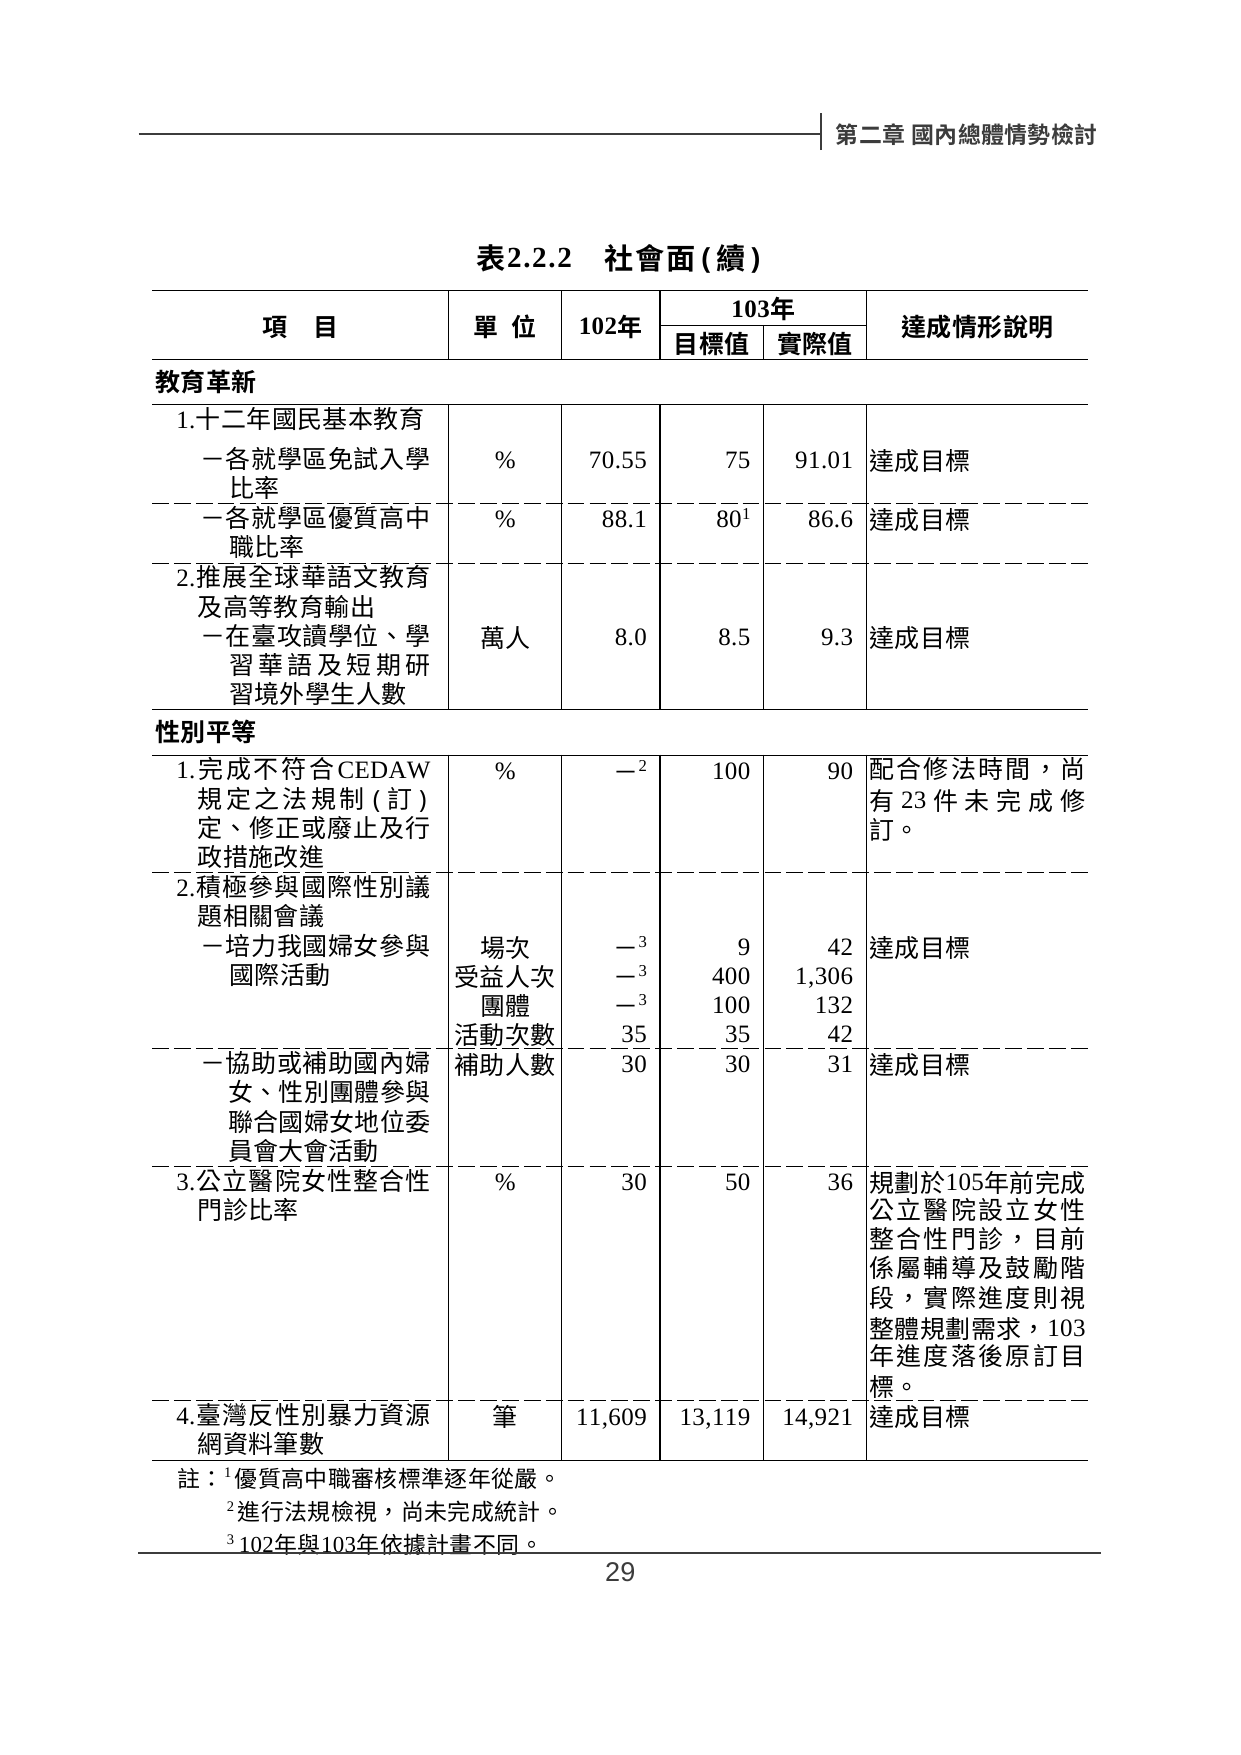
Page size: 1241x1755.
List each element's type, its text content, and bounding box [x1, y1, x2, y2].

table_cell [449, 360, 561, 404]
table_cell 4.臺灣反性別暴力資源網資料筆數 [152, 1400, 448, 1460]
table_cell [449, 710, 561, 754]
table_cell －各就學區優質高中職比率 [152, 503, 448, 562]
table_cell 11,609 [562, 1400, 659, 1460]
table_cell [661, 405, 763, 445]
table_cell [661, 563, 763, 622]
table_cell 91.01 [764, 445, 866, 503]
table_cell 實際值 [764, 326, 866, 359]
table_cell 8.5 [661, 622, 763, 709]
table_cell 教育革新 [152, 360, 448, 404]
table_cell 30 [661, 1048, 763, 1166]
table_cell 31 [764, 1048, 866, 1166]
table_cell 達成目標 [867, 622, 1088, 709]
table_cell －3 －3 －3 35 [562, 932, 659, 1048]
table_cell [660, 360, 763, 404]
table_cell [764, 360, 866, 404]
table_cell [449, 405, 561, 445]
table_cell 配合修法時間，尚有23件未完成修訂。 [867, 756, 1088, 872]
table_cell 30 [562, 1166, 659, 1400]
table_header 103年 [661, 291, 866, 325]
table_cell 42 1,306 132 42 [764, 932, 866, 1048]
table_cell 30 [562, 1048, 659, 1166]
table_cell [866, 710, 1088, 754]
text 3 102年與103年依據計畫不同。 [227, 1527, 1063, 1552]
table_cell [764, 405, 866, 445]
table_cell [661, 872, 763, 932]
table_cell [449, 872, 561, 932]
table_cell 2.推展全球華語文教育及高等教育輸出 [152, 563, 448, 622]
table_cell [561, 710, 660, 754]
table_cell 3.公立醫院女性整合性門診比率 [152, 1166, 448, 1400]
table_cell [449, 563, 561, 622]
table_header 單 位 [449, 291, 561, 359]
table_cell 9.3 [764, 622, 866, 709]
table_cell －各就學區免試入學比率 [152, 445, 448, 503]
table_cell 88.1 [562, 503, 659, 562]
table_cell 達成目標 [867, 932, 1088, 1048]
table_cell 目標值 [661, 326, 763, 359]
table_cell 達成目標 [867, 1048, 1088, 1166]
table_cell [562, 405, 659, 445]
table_header 達成情形說明 [867, 291, 1088, 359]
table_cell －2 [562, 756, 659, 872]
table_cell 筆 [449, 1400, 561, 1460]
table_cell % [449, 503, 561, 562]
table_cell [867, 405, 1088, 445]
table_cell 2.積極參與國際性別議題相關會議 [152, 872, 448, 932]
table_cell －協助或補助國內婦女、性別團體參與聯合國婦女地位委員會大會活動 [152, 1048, 448, 1166]
table_cell 性別平等 [152, 710, 448, 754]
table_cell % [449, 1166, 561, 1400]
table_cell －培力我國婦女參與國際活動 [152, 932, 448, 1048]
table_cell [561, 360, 660, 404]
text 註：1 優質高中職審核標準逐年從嚴。 [177, 1461, 1063, 1494]
table_cell 9 400 100 35 [661, 932, 763, 1048]
table_cell 14,921 [764, 1400, 866, 1460]
table_cell 補助人數 [449, 1048, 561, 1166]
table_cell 達成目標 [867, 503, 1088, 562]
table_cell [562, 872, 659, 932]
table_cell [764, 872, 866, 932]
table_cell [764, 563, 866, 622]
table_cell [660, 710, 763, 754]
table_cell 8.0 [562, 622, 659, 709]
table_cell 場次 受益人次 團體 活動次數 [449, 932, 561, 1048]
table_cell －在臺攻讀學位、學習華語及短期研習境外學生人數 [152, 622, 448, 709]
table_cell [866, 360, 1088, 404]
table_cell [562, 563, 659, 622]
table_cell [867, 872, 1088, 932]
table_cell [867, 563, 1088, 622]
table_cell 86.6 [764, 503, 866, 562]
table_cell 70.55 [562, 445, 659, 503]
table_cell 36 [764, 1166, 866, 1400]
table_cell 100 [661, 756, 763, 872]
table_cell 規劃於105年前完成公立醫院設立女性整合性門診，目前係屬輔導及鼓勵階段，實際進度則視整體規劃需求，103年進度落後原訂目標。 [867, 1166, 1088, 1400]
table_cell [764, 710, 866, 754]
table_cell 801 [661, 503, 763, 562]
text [227, 1554, 1063, 1561]
table_cell 90 [764, 756, 866, 872]
table_header 項 目 [152, 291, 448, 359]
text 表2.2.2 社會面(續) [177, 236, 1063, 278]
table_cell 13,119 [661, 1400, 763, 1460]
table_cell 達成目標 [867, 1400, 1088, 1460]
table_cell 75 [661, 445, 763, 503]
table_header 102年 [562, 291, 659, 359]
table_cell 萬人 [449, 622, 561, 709]
table_cell 1.完成不符合CEDAW規定之法規制(訂)定、修正或廢止及行政措施改進 [152, 756, 448, 872]
table_cell % [449, 445, 561, 503]
table_cell 1.十二年國民基本教育 [152, 405, 448, 445]
table_cell % [449, 756, 561, 872]
table_cell 達成目標 [867, 445, 1088, 503]
table_cell 50 [661, 1166, 763, 1400]
text 2 進行法規檢視，尚未完成統計。 [227, 1494, 1063, 1527]
